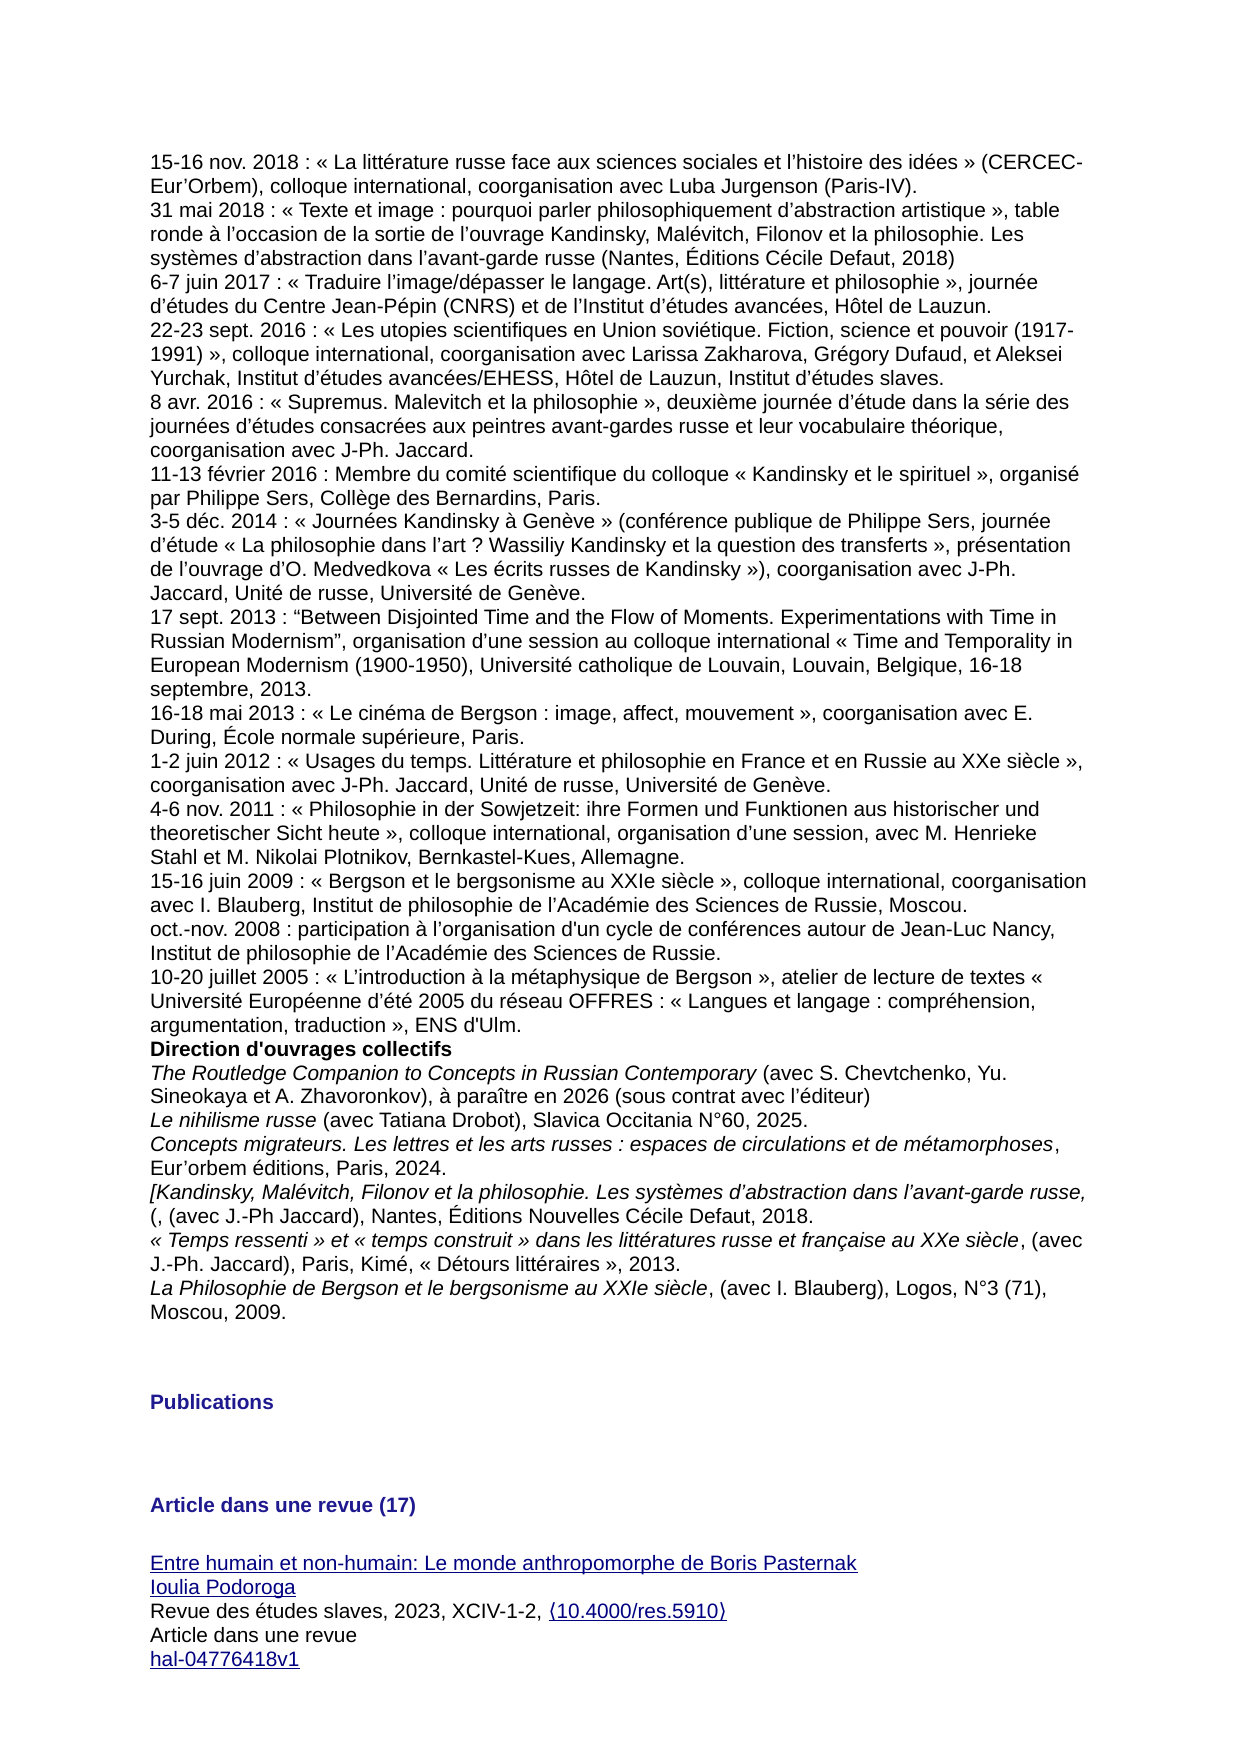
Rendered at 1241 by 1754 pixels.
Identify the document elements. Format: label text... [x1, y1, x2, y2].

text 22-23 sept. 2016 : « Les utopies scientifiques en Union soviétique. Fiction, science et pouvoir (1917-1991) », colloque international, coorganisation avec Larissa Zakharova, Grégory Dufaud, et Aleksei Yurchak, Institut d’études avancées/EHESS, Hôtel de Lauzun, Institut d’études slaves. [150, 318, 1090, 389]
text Le nihilisme russe (avec Tatiana Drobot), Slavica Occitania N°60, 2025. [150, 1108, 1090, 1132]
text 1-2 juin 2012 : « Usages du temps. Littérature et philosophie en France et en Russie au XXe siècle », coorganisation avec J-Ph. Jaccard, Unité de russe, Université de Genève. [150, 749, 1090, 797]
text [Kandinsky, Malévitch, Filonov et la philosophie. Les systèmes d’abstraction dans l’avant-garde russe, (, (avec J.-Ph Jaccard), Nantes, Éditions Nouvelles Cécile Defaut, 2018. [150, 1180, 1090, 1228]
text 10-20 juillet 2005 : « L’introduction à la métaphysique de Bergson », atelier de lecture de textes « Université Européenne d’été 2005 du réseau OFFRES : « Langues et langage : compréhension, argumentation, traduction », ENS d'Ulm. [150, 964, 1090, 1036]
text oct.-nov. 2008 : participation à l’organisation d'un cycle de conférences autour de Jean-Luc Nancy, Institut de philosophie de l’Académie des Sciences de Russie. [150, 917, 1090, 964]
text 31 mai 2018 : « Texte et image : pourquoi parler philosophiquement d’abstraction artistique », table ronde à l’occasion de la sortie de l’ouvrage Kandinsky, Malévitch, Filonov et la philosophie. Les systèmes d’abstraction dans l’avant-garde russe (Nantes, Éditions Cécile Defaut, 2018) [150, 198, 1090, 270]
text Direction d'ouvrages collectifs [150, 1036, 1090, 1060]
table_header Entre humain et non-humain: Le monde anthropomorphe de Boris Pasternak Ioulia Podoroga Revue des études slaves, 2023, XCIV-1-2, ⟨10.4000/res.5910⟩ Article dans une revue hal-04776418v1 [150, 1551, 1090, 1671]
text The Routledge Companion to Concepts in Russian Contemporary (avec S. Chevtchenko, Yu. Sineokaya et A. Zhavoronkov), à paraître en 2026 (sous contrat avec l’éditeur) [150, 1060, 1090, 1108]
text « Temps ressenti » et « temps construit » dans les littératures russe et française au XXe siècle, (avec J.-Ph. Jaccard), Paris, Kimé, « Détours littéraires », 2013. [150, 1228, 1090, 1276]
text 16-18 mai 2013 : « Le cinéma de Bergson : image, affect, mouvement », coorganisation avec E. During, École normale supérieure, Paris. [150, 701, 1090, 749]
text 11-13 février 2016 : Membre du comité scientifique du colloque « Kandinsky et le spirituel », organisé par Philippe Sers, Collège des Bernardins, Paris. [150, 461, 1090, 509]
text 17 sept. 2013 : “Between Disjointed Time and the Flow of Moments. Experimentations with Time in Russian Modernism”, organisation d’une session au colloque international « Time and Temporality in European Modernism (1900-1950), Université catholique de Louvain, Louvain, Belgique, 16-18 septembre, 2013. [150, 605, 1090, 701]
text La Philosophie de Bergson et le bergsonisme au XXIe siècle, (avec I. Blauberg), Logos, N°3 (71), Moscou, 2009. [150, 1276, 1090, 1324]
subtitle Article dans une revue (17) [150, 1493, 1090, 1517]
subtitle Publications [150, 1389, 1090, 1413]
text 15-16 juin 2009 : « Bergson et le bergsonisme au XXIe siècle », colloque international, coorganisation avec I. Blauberg, Institut de philosophie de l’Académie des Sciences de Russie, Moscou. [150, 869, 1090, 917]
text 3-5 déc. 2014 : « Journées Kandinsky à Genève » (conférence publique de Philippe Sers, journée d’étude « La philosophie dans l’art ? Wassiliy Kandinsky et la question des transferts », présentation de l’ouvrage d’O. Medvedkova « Les écrits russes de Kandinsky »), coorganisation avec J-Ph. Jaccard, Unité de russe, Université de Genève. [150, 509, 1090, 605]
text 4-6 nov. 2011 : « Philosophie in der Sowjetzeit: ihre Formen und Funktionen aus historischer und theoretischer Sicht heute », colloque international, organisation d’une session, avec M. Henrieke Stahl et M. Nikolai Plotnikov, Bernkastel-Kues, Allemagne. [150, 797, 1090, 869]
text 8 avr. 2016 : « Supremus. Malevitch et la philosophie », deuxième journée d’étude dans la série des journées d’études consacrées aux peintres avant-gardes russe et leur vocabulaire théorique, coorganisation avec J-Ph. Jaccard. [150, 389, 1090, 461]
text 15-16 nov. 2018 : « La littérature russe face aux sciences sociales et l’histoire des idées » (CERCEC-Eur’Orbem), colloque international, coorganisation avec Luba Jurgenson (Paris-IV). [150, 150, 1090, 198]
text Concepts migrateurs. Les lettres et les arts russes : espaces de circulations et de métamorphoses, Eur’orbem éditions, Paris, 2024. [150, 1132, 1090, 1180]
text 6-7 juin 2017 : « Traduire l’image/dépasser le langage. Art(s), littérature et philosophie », journée d’études du Centre Jean-Pépin (CNRS) et de l’Institut d’études avancées, Hôtel de Lauzun. [150, 270, 1090, 318]
